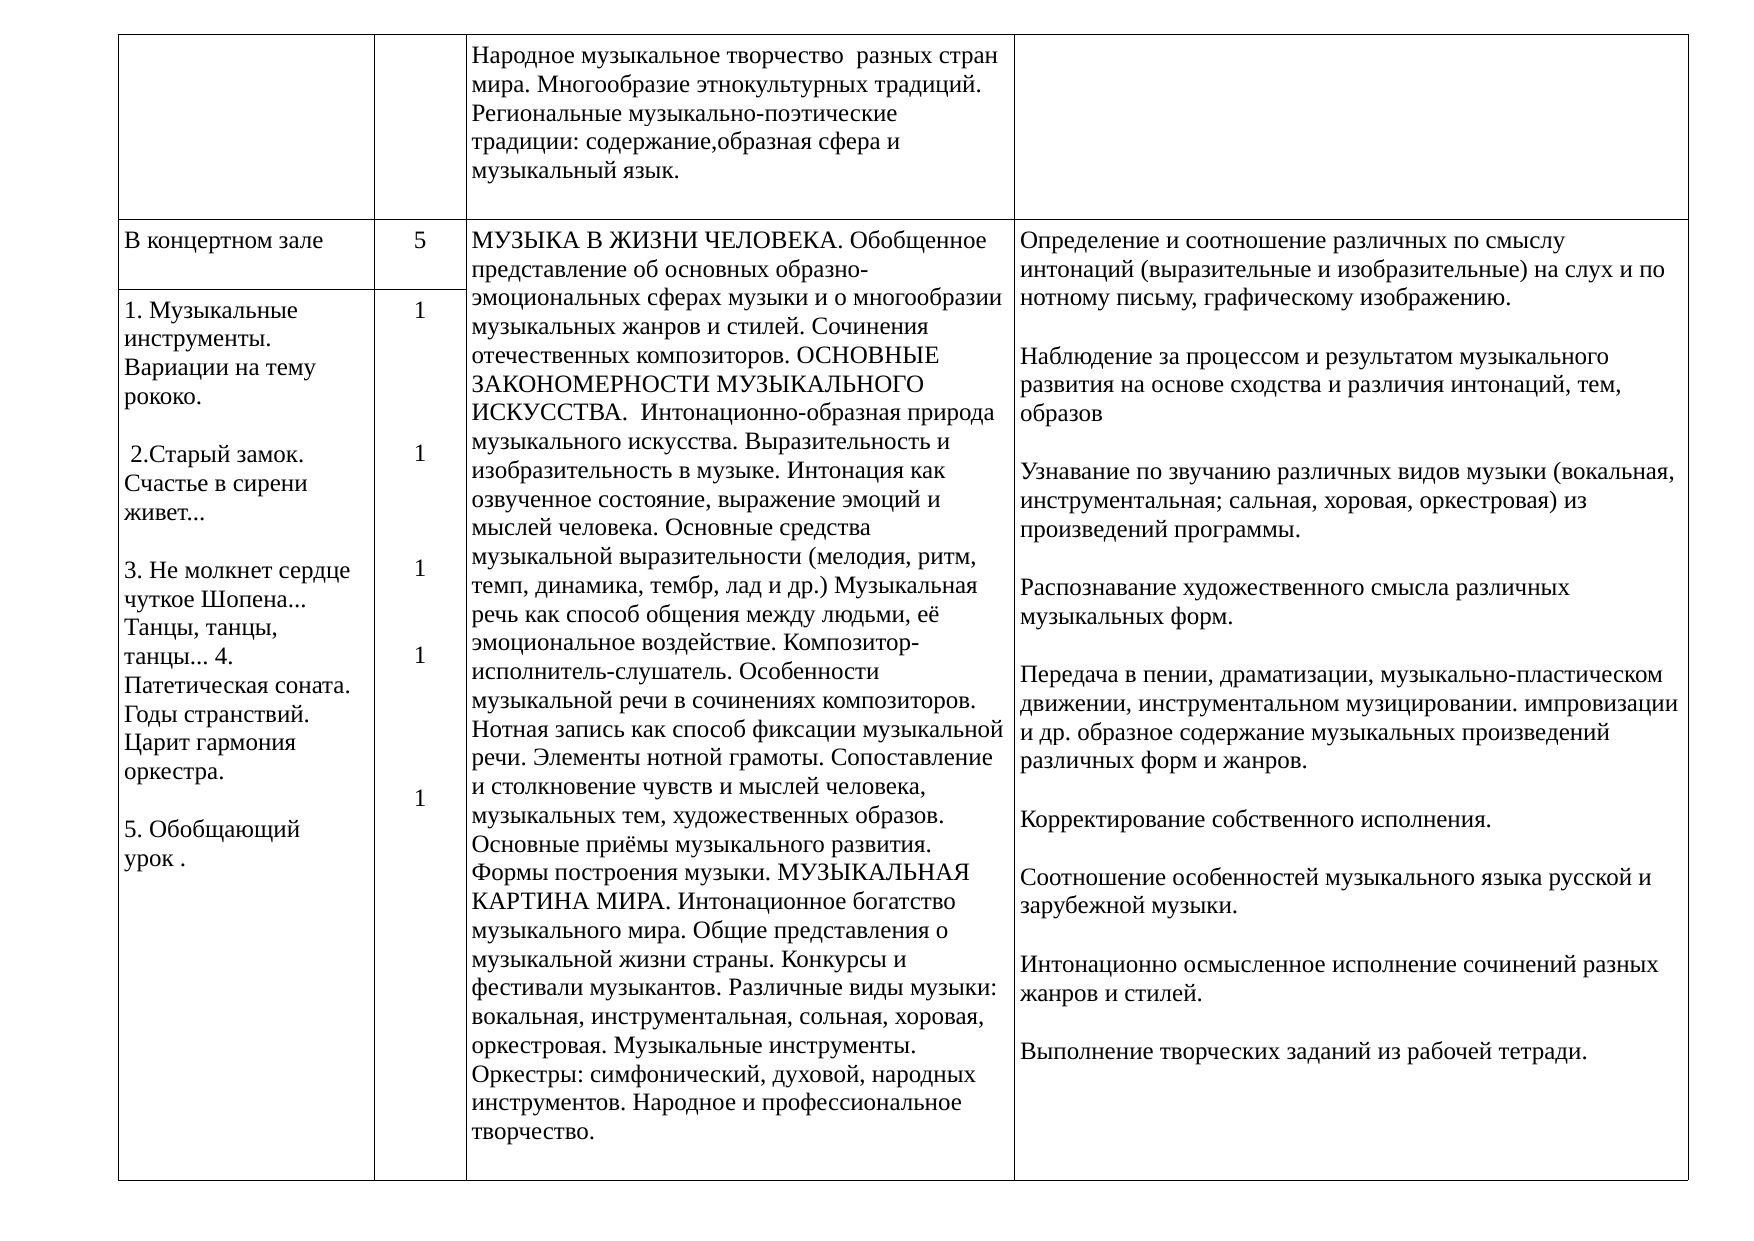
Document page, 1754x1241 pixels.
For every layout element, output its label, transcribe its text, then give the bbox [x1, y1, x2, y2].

table_cell В концертном зале [119, 220, 374, 289]
table_cell [1015, 35, 1688, 219]
table_cell Определение и соотношение различных по смыслу интонаций (выразительные и изобразительные) на слух и по нотному письму, графическому изображению. Наблюдение за процессом и результатом музыкального развития на основе сходства и различия интонаций, тем, образов Узнавание по звучанию различных видов музыки (вокальная, инструментальная; сальная, хоровая, оркестровая) из произведений программы. Распознавание художественного смысла различных музыкальных форм. Передача в пении, драматизации, музыкально-пластическом движении, инструментальном музицировании. импровизации и др. образное содержание музыкальных произведений различных форм и жанров. Корректирование собственного исполнения. Соотношение особенностей музыкального языка русской и зарубежной музыки. Интонационно осмысленное исполнение сочинений разных жанров и стилей. Выполнение творческих заданий из рабочей тетради. [1015, 220, 1688, 1180]
table_cell Народное музыкальное творчество разных стран мира. Многообразие этнокультурных традиций. Региональные музыкально-поэтические традиции: содержание,образная сфера и музыкальный язык. [467, 35, 1014, 219]
table_cell 5 [375, 220, 466, 289]
table_cell [119, 35, 374, 219]
table_cell МУЗЫКА В ЖИЗНИ ЧЕЛОВЕКА. Обобщенное представление об основных образно-эмоциональных сферах музыки и о многообразии музыкальных жанров и стилей. Сочинения отечественных композиторов. ОСНОВНЫЕ ЗАКОНОМЕРНОСТИ МУЗЫКАЛЬНОГО ИСКУССТВА. Интонационно-образная природа музыкального искусства. Выразительность и изобразительность в музыке. Интонация как озвученное состояние, выражение эмоций и мыслей человека. Основные средства музыкальной выразительности (мелодия, ритм, темп, динамика, тембр, лад и др.) Музыкальная речь как способ общения между людьми, её эмоциональное воздействие. Композитор-исполнитель-слушатель. Особенности музыкальной речи в сочинениях композиторов. Нотная запись как способ фиксации музыкальной речи. Элементы нотной грамоты. Сопоставление и столкновение чувств и мыслей человека, музыкальных тем, художественных образов. Основные приёмы музыкального развития. Формы построения музыки. МУЗЫКАЛЬНАЯ КАРТИНА МИРА. Интонационное богатство музыкального мира. Общие представления о музыкальной жизни страны. Конкурсы и фестивали музыкантов. Различные виды музыки: вокальная, инструментальная, сольная, хоровая, оркестровая. Музыкальные инструменты. Оркестры: симфонический, духовой, народных инструментов. Народное и профессиональное творчество. [467, 220, 1014, 1180]
table_cell 1. Музыкальные инструменты. Вариации на тему рококо. 2.Старый замок. Счастье в сирени живет... 3. Не молкнет сердце чуткое Шопена... Танцы, танцы, танцы... 4. Патетическая соната. Годы странствий. Царит гармония оркестра. 5. Обобщающий урок . [119, 290, 374, 1180]
table_cell 1 1 1 1 1 [375, 290, 466, 1180]
table_cell [375, 35, 466, 219]
